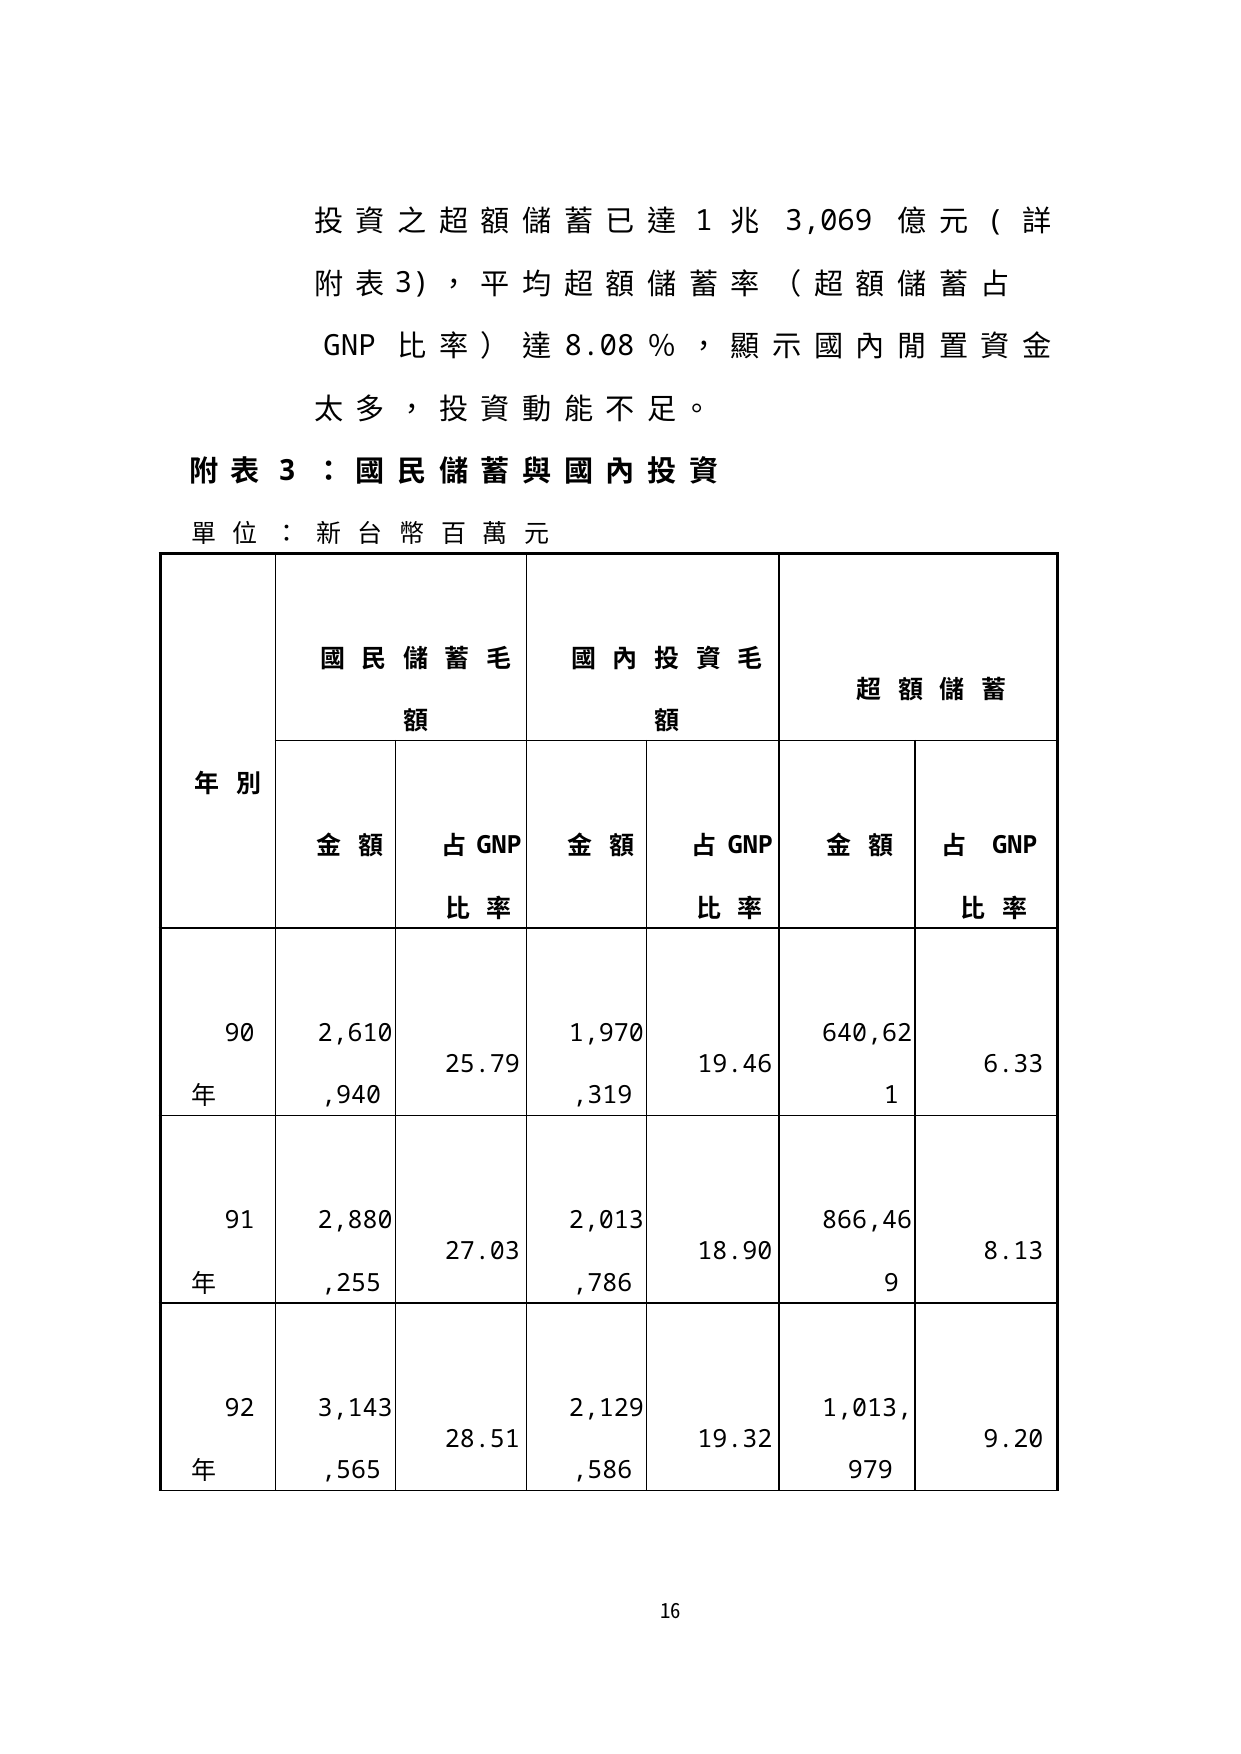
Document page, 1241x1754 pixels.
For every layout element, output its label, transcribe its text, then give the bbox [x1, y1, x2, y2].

table_header 年別 [162, 555, 275, 927]
table_cell 金額 [527, 741, 646, 927]
table_cell 2,129,586 [527, 1304, 646, 1490]
table_cell 金額 [276, 741, 395, 927]
table_cell 18.90 [647, 1116, 778, 1302]
table_cell 25.79 [396, 929, 526, 1115]
table_cell 占GNP比率 [396, 741, 526, 927]
table_cell 91年 [162, 1116, 275, 1302]
table_cell 占GNP比率 [916, 741, 1056, 927]
table_cell 占GNP比率 [647, 741, 778, 927]
text 投資之超額儲蓄已達1兆3,069億元(詳附表3)，平均超額儲蓄率（超額儲蓄占GNP比率）達8.08％，顯示國內閒置資金太多，投資動能不足。 [242, 177, 1058, 427]
table_cell 2,013,786 [527, 1116, 646, 1302]
table_cell 1,013,979 [780, 1304, 914, 1490]
table_cell 2,880,255 [276, 1116, 395, 1302]
table_cell 640,621 [780, 929, 914, 1115]
table_cell 8.13 [916, 1116, 1056, 1302]
table_cell 90年 [162, 929, 275, 1115]
table_cell 金額 [780, 741, 914, 927]
table_header 國內投資毛額 [527, 555, 778, 740]
table_cell 92年 [162, 1304, 275, 1490]
text 附表3：國民儲蓄與國內投資 單位：新台幣百萬元 [180, 427, 1058, 552]
table_cell 866,469 [780, 1116, 914, 1302]
table_header 超額儲蓄 [780, 555, 1056, 740]
table_cell 19.32 [647, 1304, 778, 1490]
table_cell 27.03 [396, 1116, 526, 1302]
table_cell 3,143,565 [276, 1304, 395, 1490]
table_cell 1,970,319 [527, 929, 646, 1115]
table_cell 9.20 [916, 1304, 1056, 1490]
table_cell 19.46 [647, 929, 778, 1115]
table_header 國民儲蓄毛額 [276, 555, 526, 740]
table_cell 6.33 [916, 929, 1056, 1115]
table_cell 28.51 [396, 1304, 526, 1490]
table_cell 2,610,940 [276, 929, 395, 1115]
